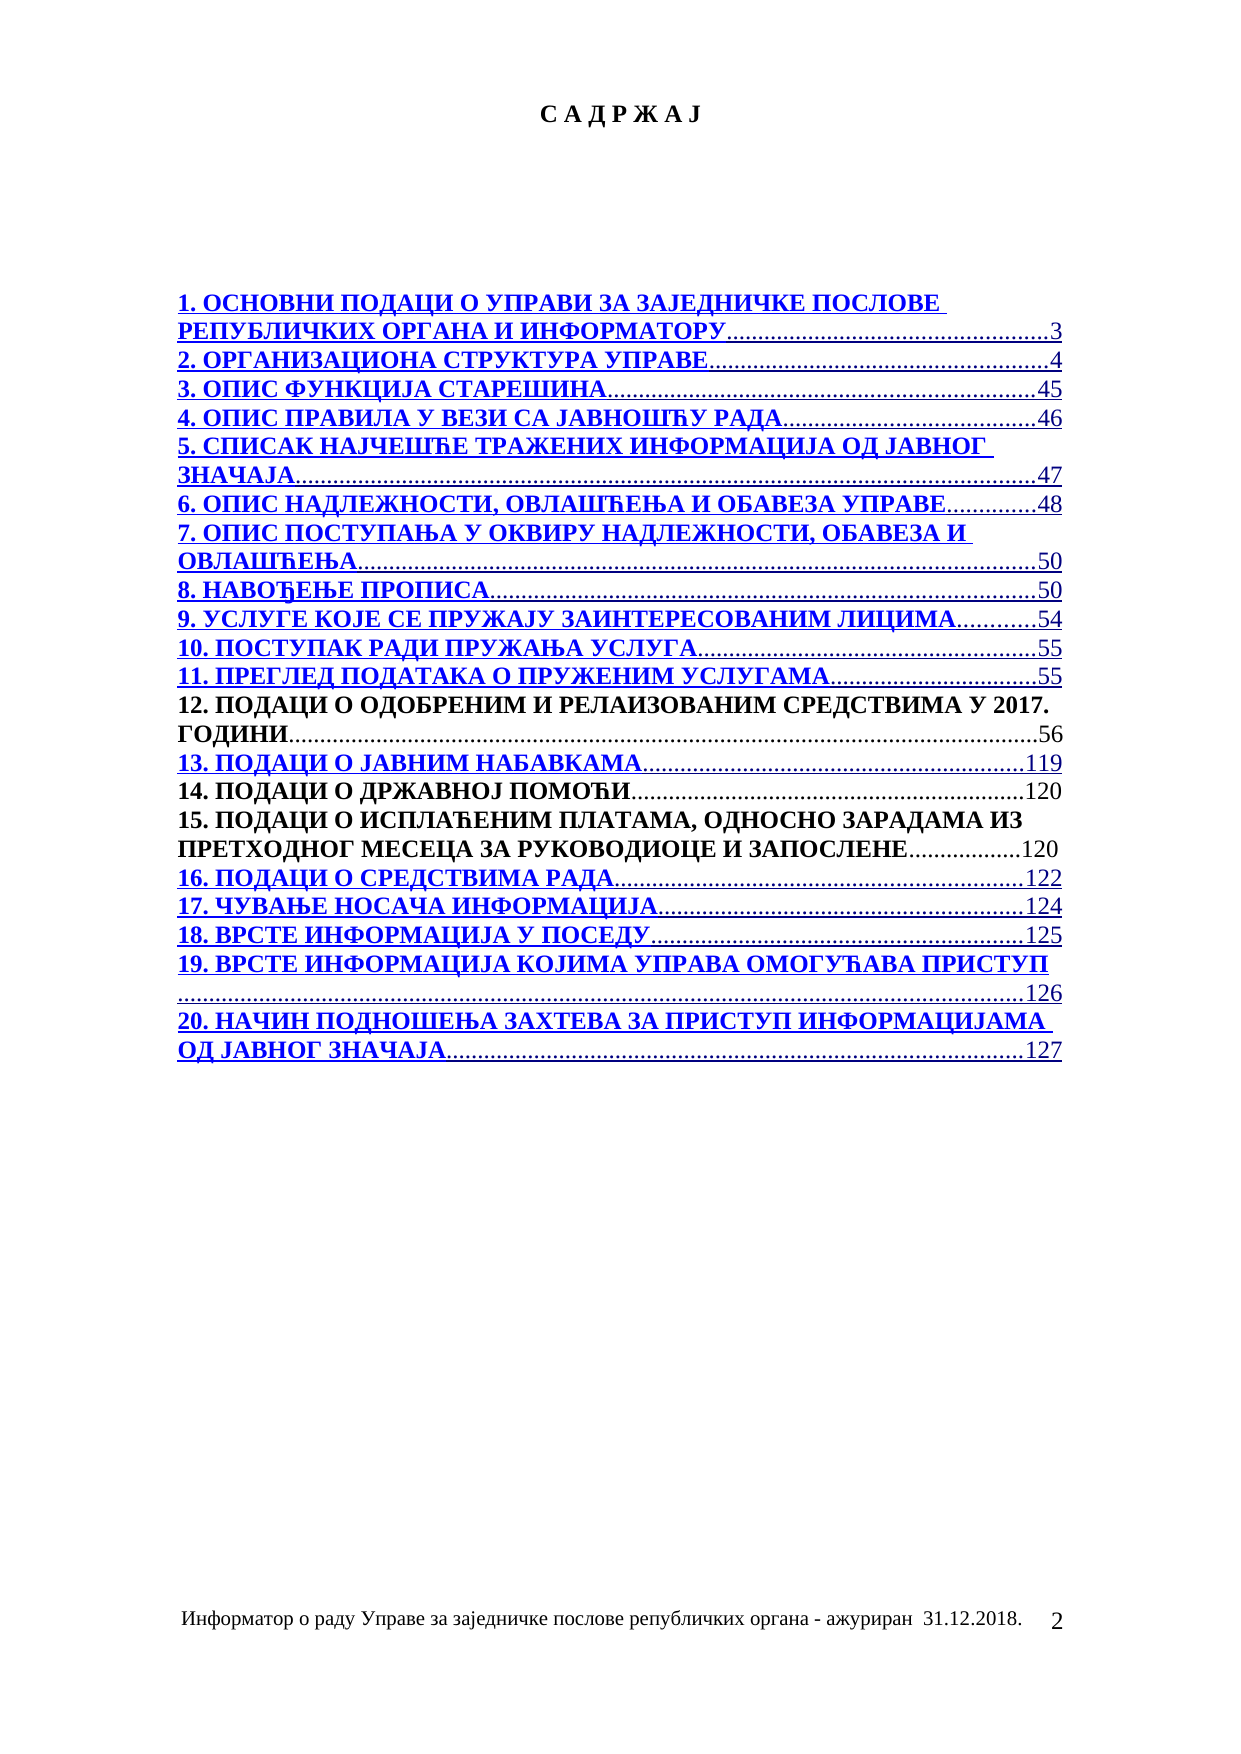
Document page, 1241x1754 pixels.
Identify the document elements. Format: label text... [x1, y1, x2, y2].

text 16. ПОДАЦИ О СРЕДСТВИМА РАДА 122 [177, 863, 1063, 891]
text 14. ПОДАЦИ О ДРЖАВНОЈ ПОМОЋИ...............................................................120 [177, 776, 1063, 805]
text 17. ЧУВАЊЕ НОСАЧА ИНФОРМАЦИЈА 124 [177, 891, 1063, 920]
text 4. ОПИС ПРАВИЛА У ВЕЗИ СА ЈАВНОШЋУ РАДА 46 [177, 403, 1063, 431]
text 13. ПОДАЦИ О ЈАВНИМ НАБАВКАМА 119 [177, 748, 1063, 776]
text 2. ОРГАНИЗАЦИОНА СТРУКТУРА УПРАВЕ 4 [177, 345, 1063, 374]
text 12. ПОДАЦИ О ОДОБРЕНИМ И РЕЛАИЗОВАНИМ СРЕДСТВИМА У 2017. ГОДИНИ........................................................................................................................56 [177, 690, 1063, 748]
text 15. ПОДАЦИ О ИСПЛАЋЕНИМ ПЛАТАМА, ОДНОСНО ЗАРАДАМА ИЗ ПРЕТХОДНОГ МЕСЕЦА ЗА РУКОВОДИОЦЕ И ЗАПОСЛЕНЕ..................120 [177, 805, 1063, 863]
text 1. ОСНОВНИ ПОДАЦИ О УПРАВИ ЗА ЗАЈЕДНИЧКЕ ПОСЛОВЕ РЕПУБЛИЧКИХ ОРГАНА И ИНФОРМАТОРУ 3 [177, 288, 1063, 345]
text 9. УСЛУГЕ КОЈЕ СЕ ПРУЖАЈУ ЗАИНТЕРЕСОВАНИМ ЛИЦИМА 54 [177, 604, 1063, 633]
text 11. ПРЕГЛЕД ПОДАТАКА О ПРУЖЕНИМ УСЛУГАМА 55 [177, 661, 1063, 690]
text 7. ОПИС ПОСТУПАЊА У ОКВИРУ НАДЛЕЖНОСТИ, ОБАВЕЗА И ОВЛАШЋЕЊА 50 [177, 518, 1063, 575]
text 18. ВРСТЕ ИНФОРМАЦИЈА У ПОСЕДУ 125 [177, 920, 1063, 949]
text 8. НАВОЂЕЊЕ ПРОПИСА 50 [177, 575, 1063, 604]
text 3. ОПИС ФУНКЦИЈА СТАРЕШИНА 45 [177, 374, 1063, 403]
text 19. ВРСТЕ ИНФОРМАЦИЈА КОЈИМА УПРАВА ОМОГУЋАВА ПРИСТУП 126 [177, 949, 1063, 1006]
text 5. СПИСАК НАЈЧЕШЋЕ ТРАЖЕНИХ ИНФОРМАЦИЈА ОД ЈАВНОГ ЗНАЧАЈА 47 [177, 431, 1063, 489]
text 6. ОПИС НАДЛЕЖНОСТИ, ОВЛАШЋЕЊА И ОБАВЕЗА УПРАВЕ 48 [177, 489, 1063, 518]
text С А Д Р Ж А Ј [177, 99, 1063, 128]
text 10. ПОСТУПАК РАДИ ПРУЖАЊА УСЛУГА 55 [177, 633, 1063, 661]
text 20. НАЧИН ПОДНОШЕЊА ЗАХТЕВА ЗА ПРИСТУП ИНФОРМАЦИЈАМА ОД ЈАВНОГ ЗНАЧАЈА 127 [177, 1006, 1063, 1064]
